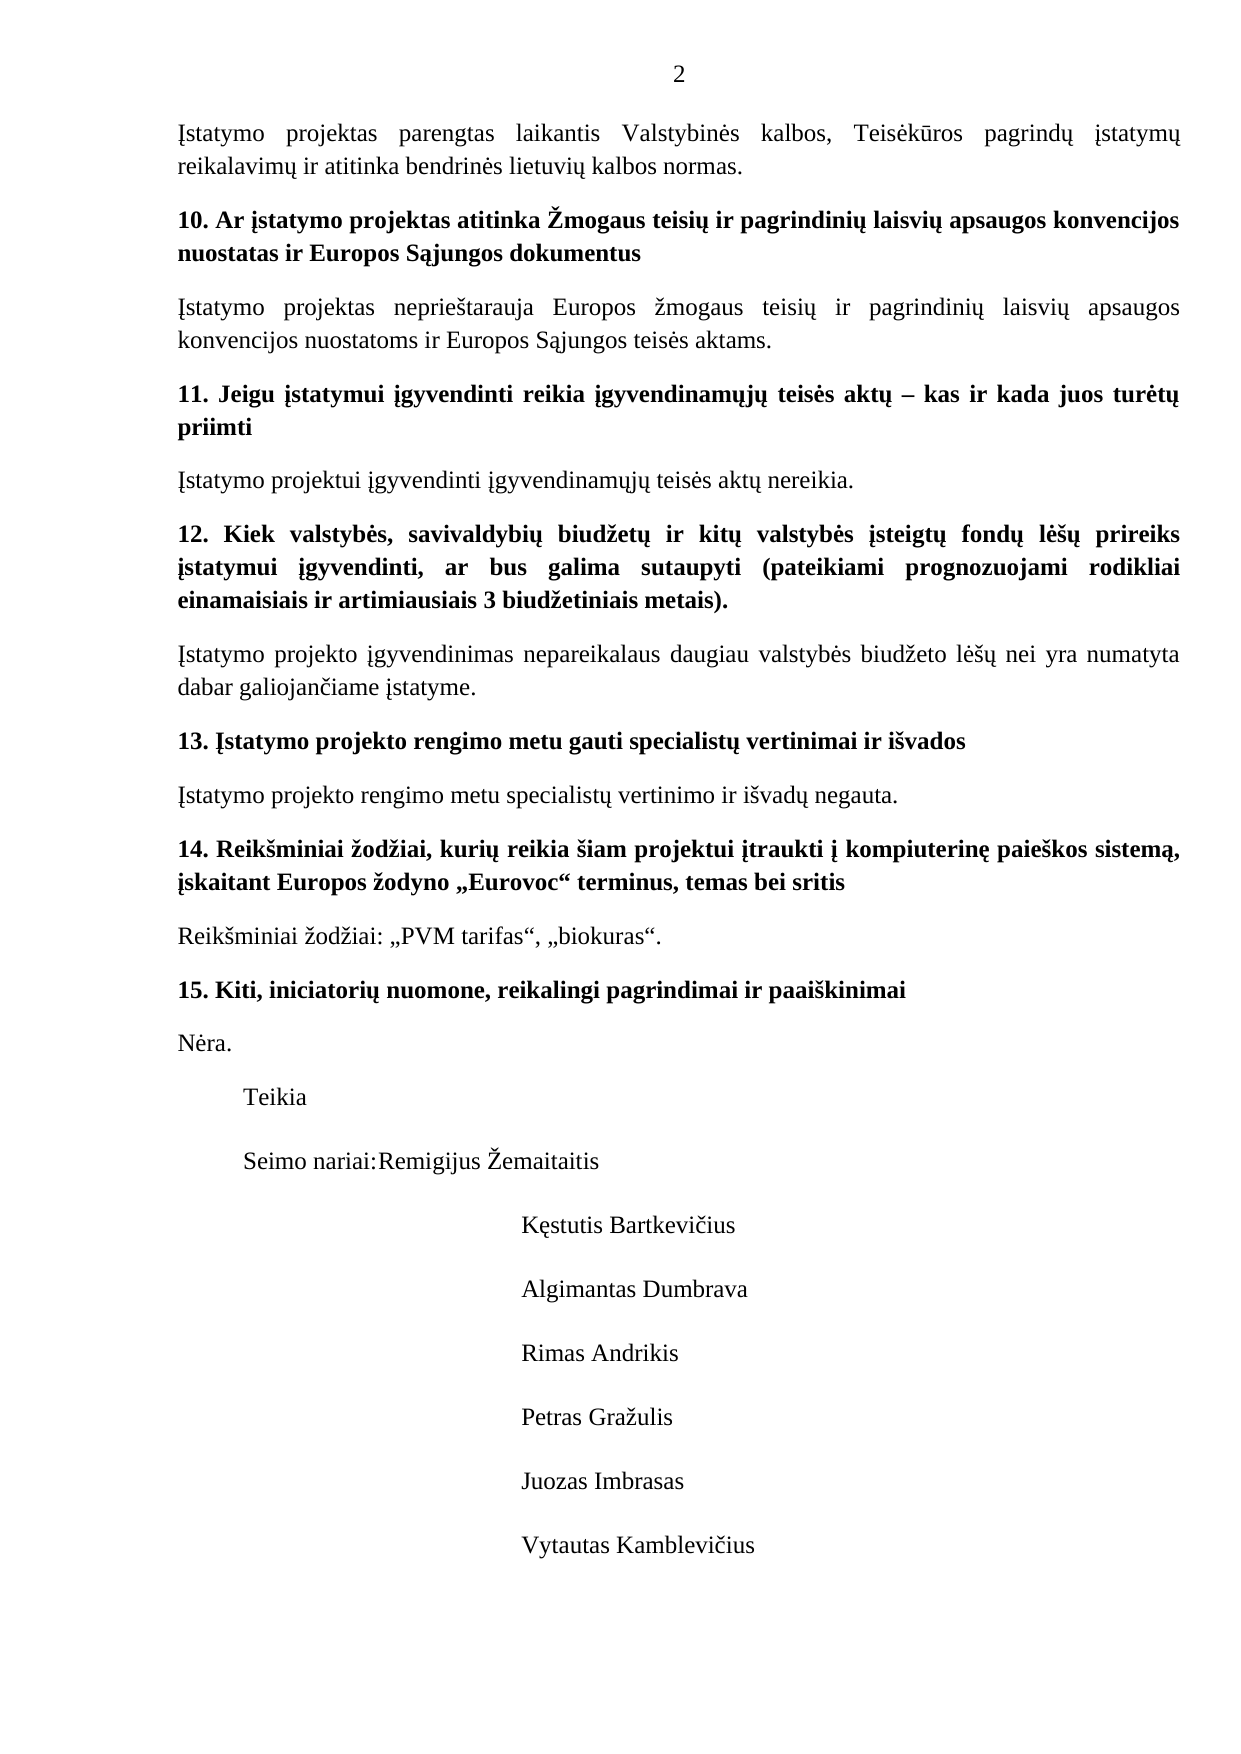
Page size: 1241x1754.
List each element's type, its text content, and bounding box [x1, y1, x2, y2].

text 12. Kiek valstybės, savivaldybių biudžetų ir kitų valstybės įsteigtų fondų lėšų prireiks įstatymui įgyvendinti, ar bus galima sutaupyti (pateikiami prognozuojami rodikliai einamaisiais ir artimiausiais 3 biudžetiniais metais). [177, 519, 1181, 614]
subtitle Juozas Imbrasas [148, 1466, 1181, 1495]
text Įstatymo projektas parengtas laikantis Valstybinės kalbos, Teisėkūros pagrindų įstatymų reikalavimų ir atitinka bendrinės lietuvių kalbos normas. [177, 118, 1181, 180]
subtitle Seimo nariai: Remigijus Žemaitaitis [243, 1146, 1181, 1175]
subtitle Rimas Andrikis [148, 1338, 1181, 1367]
text Įstatymo projektui įgyvendinti įgyvendinamųjų teisės aktų nereikia. [177, 466, 1181, 494]
subtitle Petras Gražulis [148, 1402, 1181, 1431]
subtitle Kęstutis Bartkevičius [148, 1210, 1181, 1239]
subtitle Teikia [243, 1082, 1181, 1111]
text 11. Jeigu įstatymui įgyvendinti reikia įgyvendinamųjų teisės aktų – kas ir kada juos turėtų priimti [177, 379, 1181, 441]
text Reikšminiai žodžiai: „PVM tarifas“, „biokuras“. [177, 921, 1181, 949]
text 13. Įstatymo projekto rengimo metu gauti specialistų vertinimai ir išvados [177, 726, 1181, 755]
subtitle Algimantas Dumbrava [148, 1274, 1181, 1303]
subtitle Vytautas Kamblevičius [148, 1530, 1181, 1559]
text Įstatymo projekto įgyvendinimas nepareikalaus daugiau valstybės biudžeto lėšų nei yra numatyta dabar galiojančiame įstatyme. [177, 639, 1181, 701]
text 15. Kiti, iniciatorių nuomone, reikalingi pagrindimai ir paaiškinimai [177, 975, 1181, 1003]
text 10. Ar įstatymo projektas atitinka Žmogaus teisių ir pagrindinių laisvių apsaugos konvencijos nuostatas ir Europos Sąjungos dokumentus [177, 205, 1181, 267]
text Įstatymo projekto rengimo metu specialistų vertinimo ir išvadų negauta. [177, 780, 1181, 809]
text 14. Reikšminiai žodžiai, kurių reikia šiam projektui įtraukti į kompiuterinę paieškos sistemą, įskaitant Europos žodyno „Eurovoc“ terminus, temas bei sritis [177, 834, 1181, 896]
text Įstatymo projektas neprieštarauja Europos žmogaus teisių ir pagrindinių laisvių apsaugos konvencijos nuostatoms ir Europos Sąjungos teisės aktams. [177, 292, 1181, 354]
text Nėra. [177, 1028, 1181, 1057]
